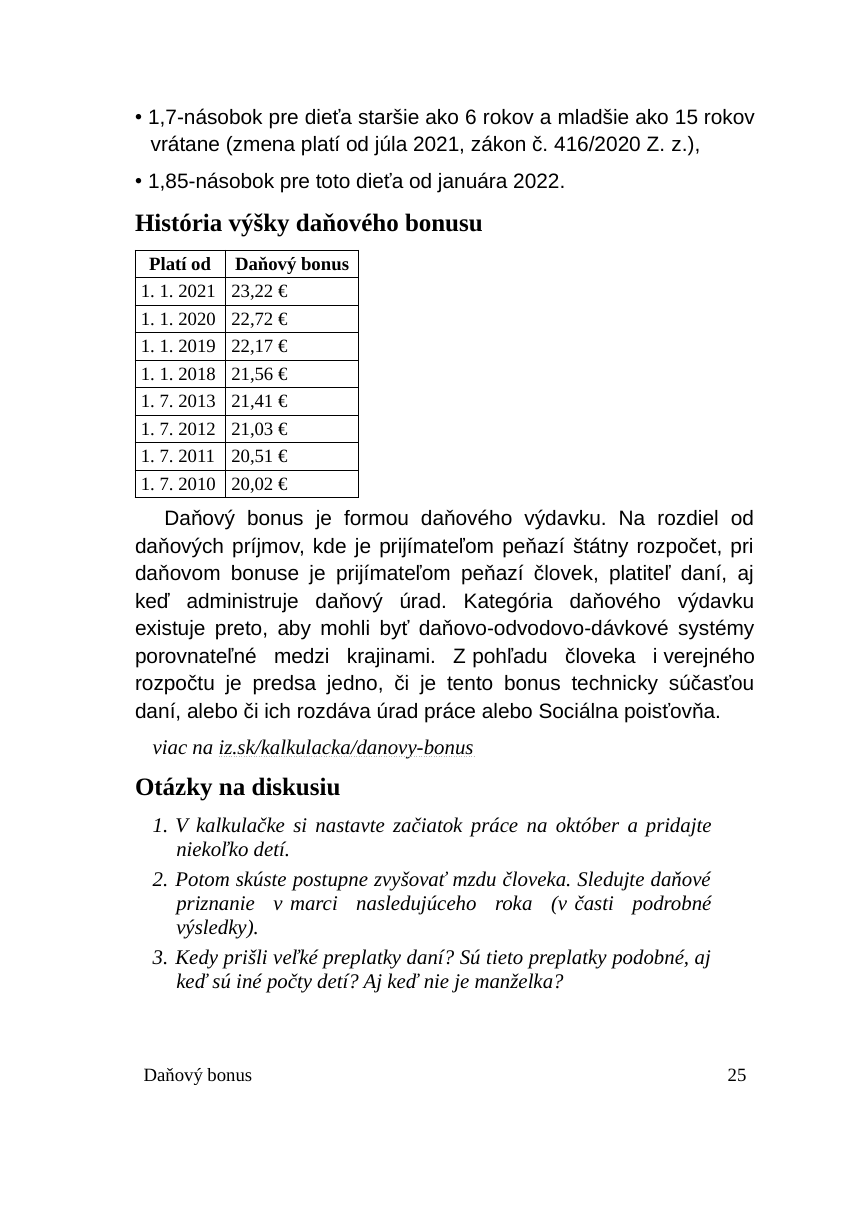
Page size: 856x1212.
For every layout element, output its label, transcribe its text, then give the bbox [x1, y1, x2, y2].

text viac na iz.sk/kalkulacka/danovy-bonus [152, 735, 713, 759]
table_header Platí od [136, 251, 225, 277]
table_header Daňový bonus [226, 251, 358, 277]
subtitle História výšky daňového bonusu [135, 208, 755, 237]
table_cell 22,72 € [226, 306, 358, 332]
list 1,7-násobok pre dieťa staršie ako 6 rokov a mladšie ako 15 rokov vrátane (zmena platí od júla 2021, zákon č. 416/2020 Z. z.), [119, 104, 755, 156]
table_cell 1. 7. 2010 [136, 471, 225, 497]
text 1. V kalkulačke si nastavte začiatok práce na október a pridajte niekoľko detí. [152, 813, 713, 861]
table_cell 1. 7. 2011 [136, 443, 225, 470]
text Daňový bonus je formou daňového výdavku. Na rozdiel od daňových príjmov, kde je prijímateľom peňazí štátny rozpočet, pri daňovom bonuse je prijímateľom peňazí človek, platiteľ daní, aj keď administruje daňový úrad. Kategória daňového výdavku existuje preto, aby mohli byť daňovo-odvodovo-dávkové systémy porovnateľné medzi krajinami. Z pohľadu človeka i verejného rozpočtu je predsa jedno, či je tento bonus technicky súčasťou daní, alebo či ich rozdáva úrad práce alebo Sociálna poisťovňa. [135, 506, 755, 723]
table_cell 1. 7. 2013 [136, 388, 225, 415]
table_cell 20,02 € [226, 471, 358, 497]
table_cell 20,51 € [226, 443, 358, 470]
text 2. Potom skúste postupne zvyšovať mzdu človeka. Sledujte daňové priznanie v marci nasledujúceho roka (v časti podrobné výsledky). [152, 867, 713, 939]
table_cell 1. 1. 2018 [136, 361, 225, 387]
table_cell 1. 1. 2019 [136, 333, 225, 360]
table_cell 1. 1. 2021 [136, 278, 225, 305]
subtitle Otázky na diskusiu [135, 772, 755, 800]
table_cell 22,17 € [226, 333, 358, 360]
table_cell 1. 1. 2020 [136, 306, 225, 332]
text 3. Kedy prišli veľké preplatky daní? Sú tieto preplatky podobné, aj keď sú iné počty detí? Aj keď nie je manželka? [152, 945, 713, 993]
table_cell 1. 7. 2012 [136, 416, 225, 442]
table_cell 23,22 € [226, 278, 358, 305]
list 1,85-násobok pre toto dieťa od januára 2022. [119, 168, 755, 192]
table_cell 21,41 € [226, 388, 358, 415]
table_cell 21,56 € [226, 361, 358, 387]
table_cell 21,03 € [226, 416, 358, 442]
